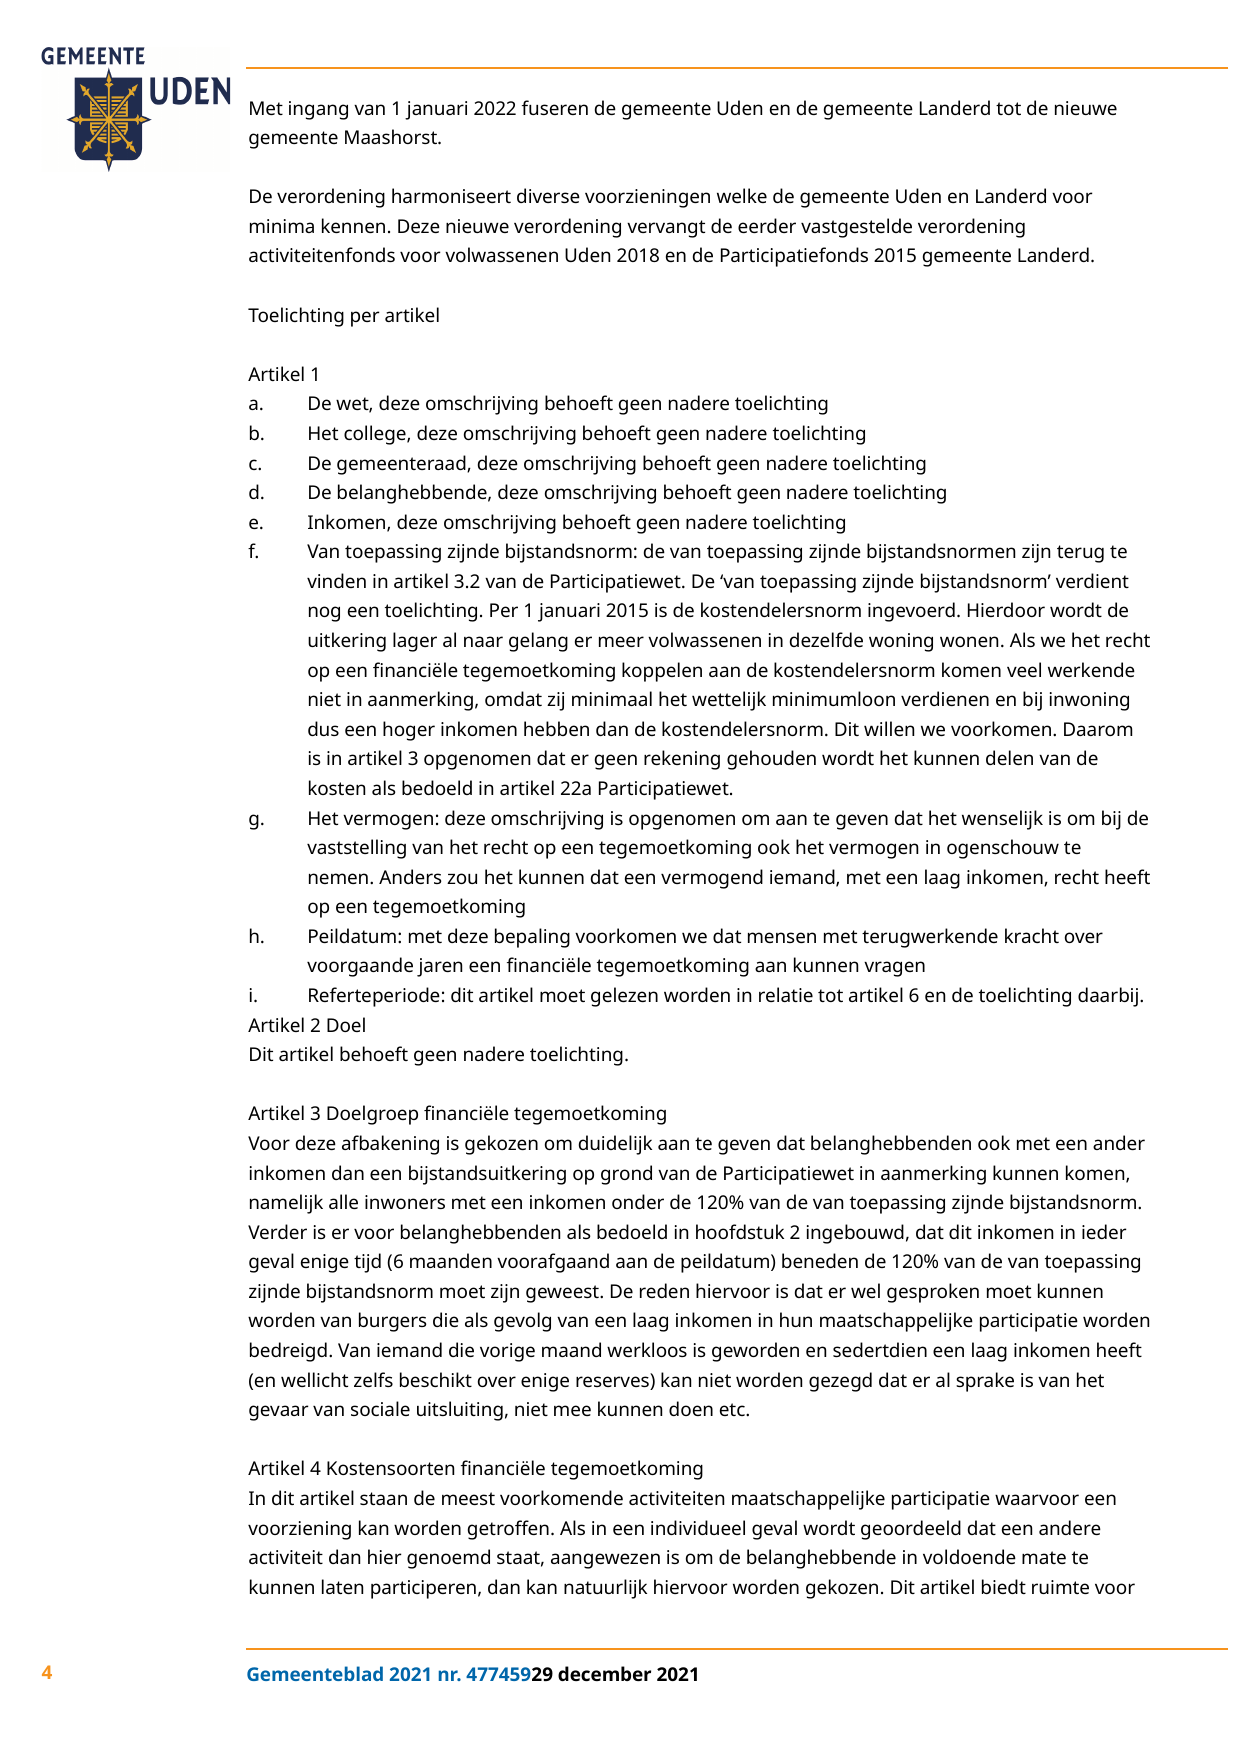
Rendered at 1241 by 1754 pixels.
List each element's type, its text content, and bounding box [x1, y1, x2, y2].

list Het vermogen: deze omschrijving is opgenomen om aan te geven dat het wenselijk is om bij de vaststelling van het recht op een tegemoetkoming ook het vermogen in ogenschouw te nemen. Anders zou het kunnen dat een vermogend iemand, met een laag inkomen, recht heeft op een tegemoetkoming [248, 805, 1152, 919]
list De gemeenteraad, deze omschrijving behoeft geen nadere toelichting [248, 450, 1152, 476]
text Artikel 1 [248, 361, 1152, 387]
text Artikel 2 Doel [248, 1012, 1152, 1038]
picture [41, 47, 231, 172]
text Dit artikel behoeft geen nadere toelichting. [248, 1041, 1152, 1067]
list Inkomen, deze omschrijving behoeft geen nadere toelichting [248, 509, 1152, 535]
text Artikel 4 Kostensoorten financiële tegemoetkoming [248, 1456, 1152, 1481]
text In dit artikel staan de meest voorkomende activiteiten maatschappelijke participatie waarvoor een voorziening kan worden getroffen. Als in een individueel geval wordt geoordeeld dat een andere activiteit dan hier genoemd staat, aangewezen is om de belanghebbende in voldoende mate te kunnen laten participeren, dan kan natuurlijk hiervoor worden gekozen. Dit artikel biedt ruimte voor [248, 1485, 1152, 1600]
text Toelichting per artikel [248, 302, 1152, 328]
list Het college, deze omschrijving behoeft geen nadere toelichting [248, 420, 1152, 446]
text Met ingang van 1 januari 2022 fuseren de gemeente Uden en de gemeente Landerd tot de nieuwe gemeente Maashorst. [248, 95, 1152, 150]
list De belanghebbende, deze omschrijving behoeft geen nadere toelichting [248, 479, 1152, 505]
list Peildatum: met deze bepaling voorkomen we dat mensen met terugwerkende kracht over voorgaande jaren een financiële tegemoetkoming aan kunnen vragen [248, 923, 1152, 978]
text De verordening harmoniseert diverse voorzieningen welke de gemeente Uden en Landerd voor minima kennen. Deze nieuwe verordening vervangt de eerder vastgestelde verordening activiteitenfonds voor volwassenen Uden 2018 en de Participatiefonds 2015 gemeente Landerd. [248, 183, 1152, 268]
list Van toepassing zijnde bijstandsnorm: de van toepassing zijnde bijstandsnormen zijn terug te vinden in artikel 3.2 van de Participatiewet. De ‘van toepassing zijnde bijstandsnorm’ verdient nog een toelichting. Per 1 januari 2015 is de kostendelersnorm ingevoerd. Hierdoor wordt de uitkering lager al naar gelang er meer volwassenen in dezelfde woning wonen. Als we het recht op een financiële tegemoetkoming koppelen aan de kostendelersnorm komen veel werkende niet in aanmerking, omdat zij minimaal het wettelijk minimumloon verdienen en bij inwoning dus een hoger inkomen hebben dan de kostendelersnorm. Dit willen we voorkomen. Daarom is in artikel 3 opgenomen dat er geen rekening gehouden wordt het kunnen delen van de kosten als bedoeld in artikel 22a Participatiewet. [248, 538, 1152, 801]
list De wet, deze omschrijving behoeft geen nadere toelichting [248, 391, 1152, 416]
text Voor deze afbakening is gekozen om duidelijk aan te geven dat belanghebbenden ook met een ander inkomen dan een bijstandsuitkering op grond van de Participatiewet in aanmerking kunnen komen, namelijk alle inwoners met een inkomen onder de 120% van de van toepassing zijnde bijstandsnorm. Verder is er voor belanghebbenden als bedoeld in hoofdstuk 2 ingebouwd, dat dit inkomen in ieder geval enige tijd (6 maanden voorafgaand aan de peildatum) beneden de 120% van de van toepassing zijnde bijstandsnorm moet zijn geweest. De reden hiervoor is dat er wel gesproken moet kunnen worden van burgers die als gevolg van een laag inkomen in hun maatschappelijke participatie worden bedreigd. Van iemand die vorige maand werkloos is geworden en sedertdien een laag inkomen heeft (en wellicht zelfs beschikt over enige reserves) kan niet worden gezegd dat er al sprake is van het gevaar van sociale uitsluiting, niet mee kunnen doen etc. [248, 1130, 1152, 1422]
text Artikel 3 Doelgroep financiële tegemoetkoming [248, 1101, 1152, 1126]
list Referteperiode: dit artikel moet gelezen worden in relatie tot artikel 6 en de toelichting daarbij. [248, 982, 1152, 1008]
